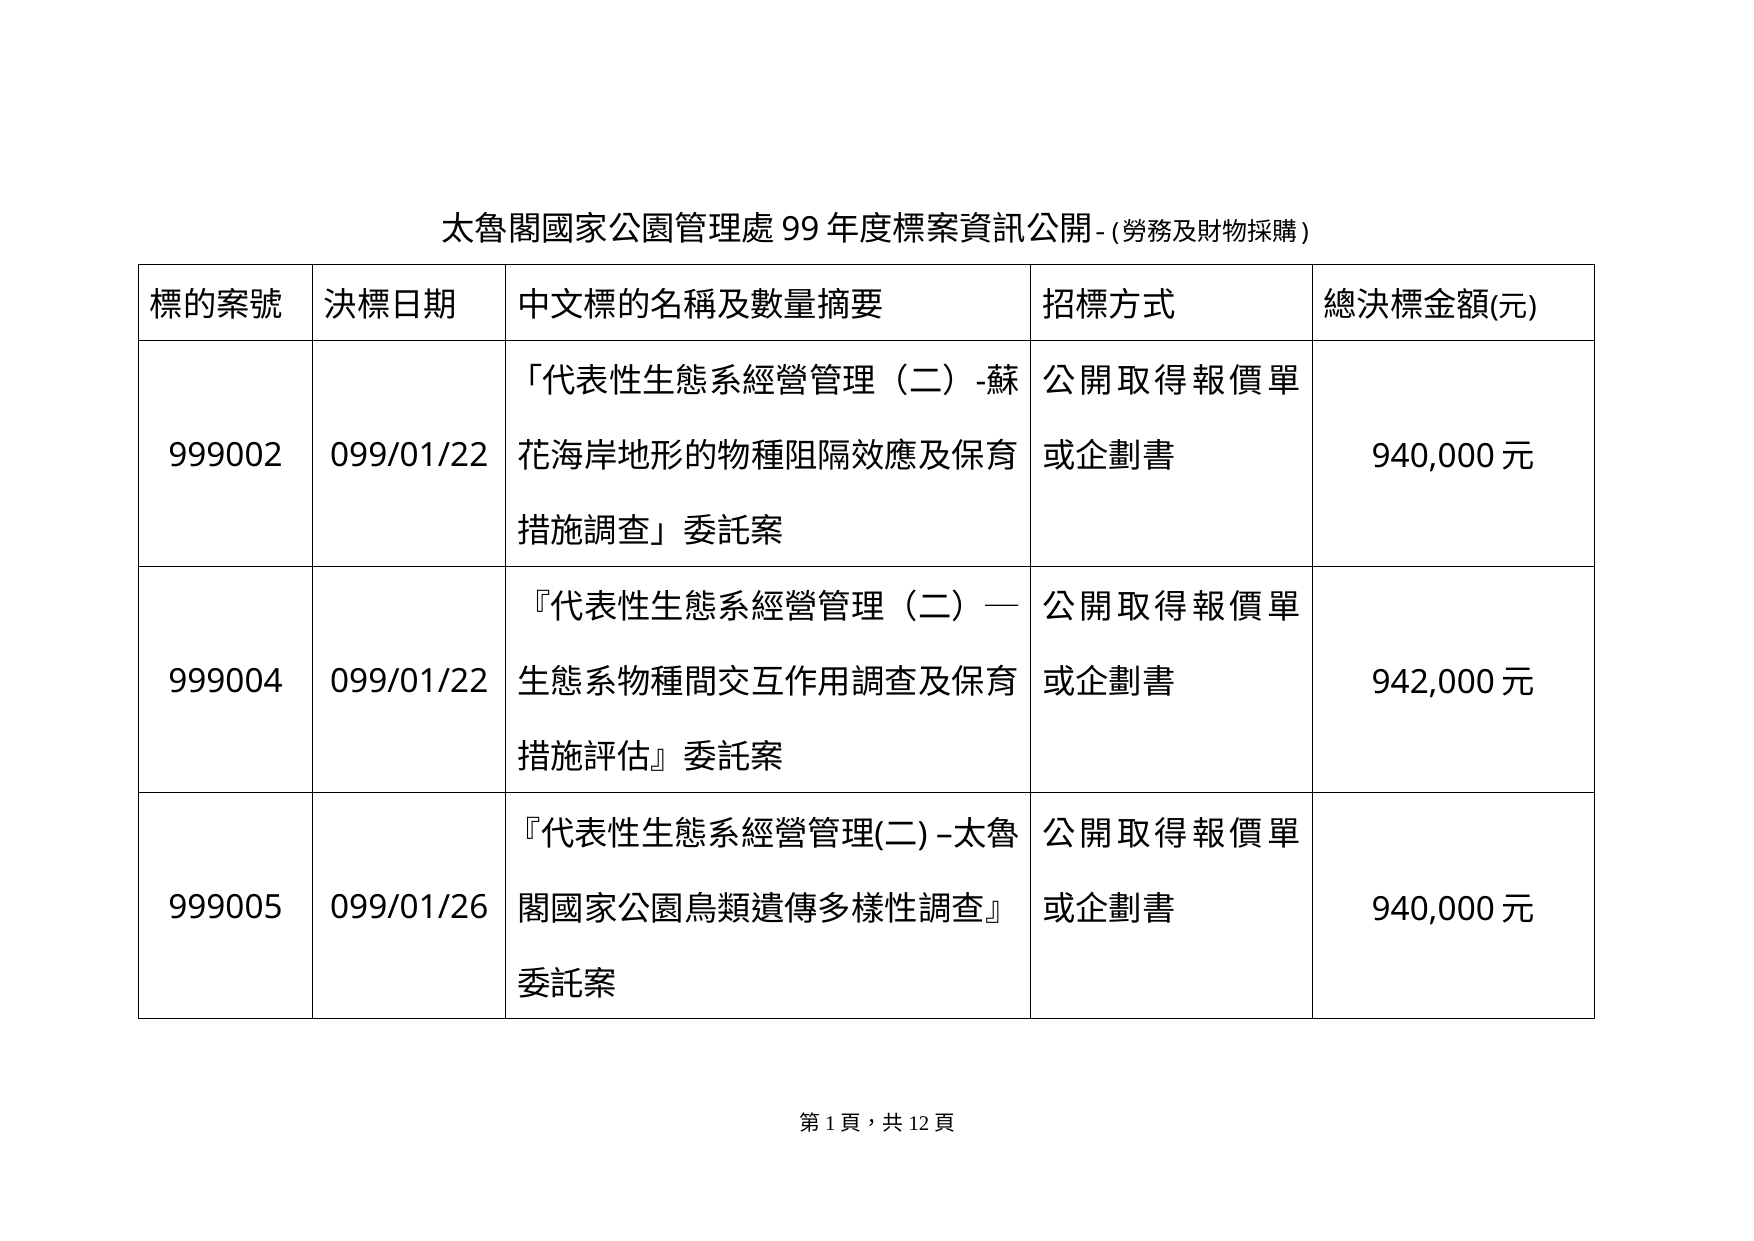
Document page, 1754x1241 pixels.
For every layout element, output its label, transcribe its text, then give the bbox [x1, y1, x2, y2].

table_header 決標日期 [313, 265, 505, 340]
table_cell 『代表性生態系經營管理(二) –太魯閣國家公園鳥類遺傳多樣性調查』委託案 [506, 793, 1030, 1018]
table_cell 940,000元 [1313, 793, 1594, 1018]
table_header 標的案號 [139, 265, 312, 340]
table_cell 099/01/22 [313, 567, 505, 792]
table_header 總決標金額(元) [1313, 265, 1594, 340]
table_cell 099/01/26 [313, 793, 505, 1018]
table_header 中文標的名稱及數量摘要 [506, 265, 1030, 340]
table_cell 999005 [139, 793, 312, 1018]
table_cell 公開取得報價單或企劃書 [1031, 567, 1312, 792]
table_cell 942,000元 [1313, 567, 1594, 792]
table_cell 099/01/22 [313, 341, 505, 566]
table_cell 940,000元 [1313, 341, 1594, 566]
table_cell 『代表性生態系經營管理（二）─生態系物種間交互作用調查及保育措施評估』委託案 [506, 567, 1030, 792]
table_cell 999004 [139, 567, 312, 792]
table_cell 999002 [139, 341, 312, 566]
table_cell 公開取得報價單或企劃書 [1031, 793, 1312, 1018]
table_header 招標方式 [1031, 265, 1312, 340]
table_cell 公開取得報價單或企劃書 [1031, 341, 1312, 566]
text 太魯閣國家公園管理處99年度標案資訊公開-(勞務及財物採購) [150, 189, 1604, 264]
table_cell 「代表性生態系經營管理（二）-蘇花海岸地形的物種阻隔效應及保育措施調查」委託案 [506, 341, 1030, 566]
